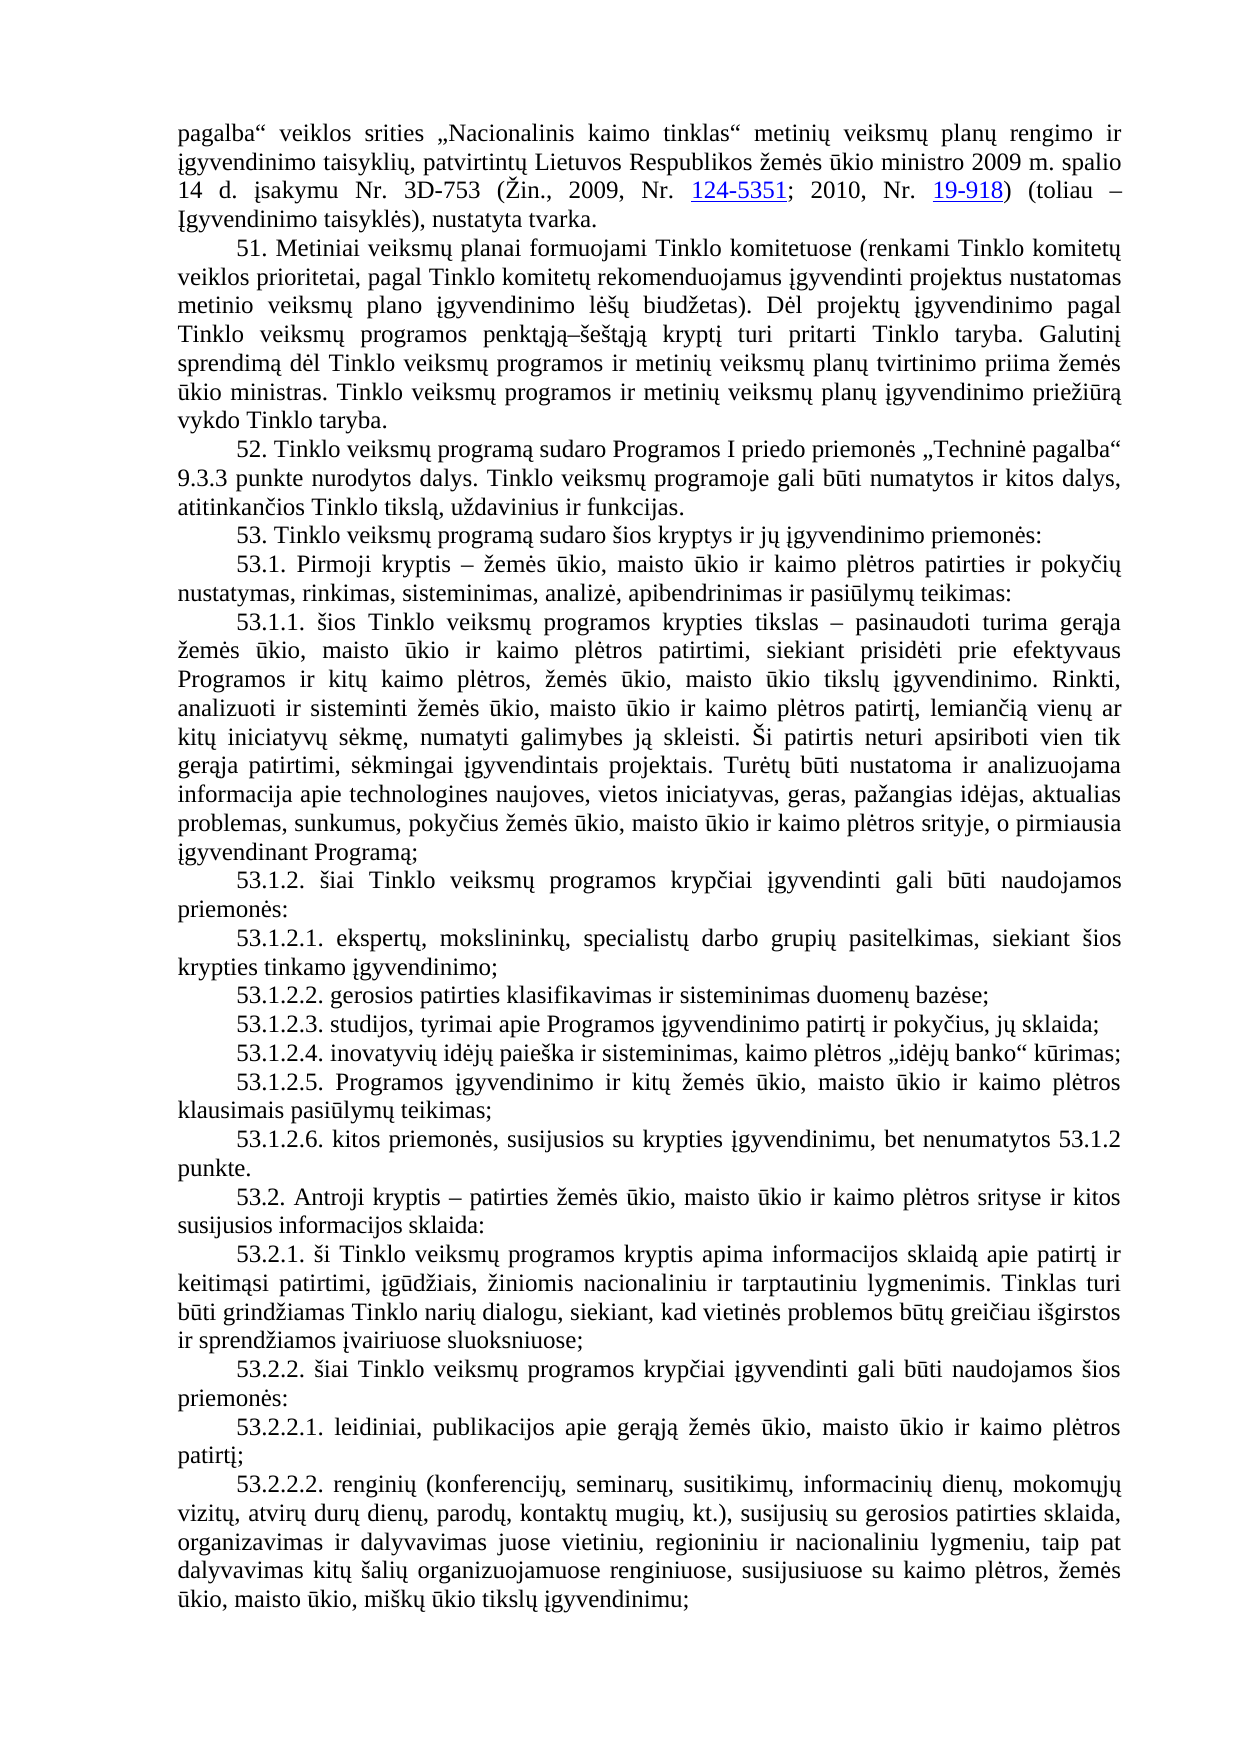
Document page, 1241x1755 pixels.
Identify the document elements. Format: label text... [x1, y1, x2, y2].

text 53.2.2.2. renginių (konferencijų, seminarų, susitikimų, informacinių dienų, mokomųjų vizitų, atvirų durų dienų, parodų, kontaktų mugių, kt.), susijusių su gerosios patirties sklaida, organizavimas ir dalyvavimas juose vietiniu, regioniniu ir nacionaliniu lygmeniu, taip pat dalyvavimas kitų šalių organizuojamuose renginiuose, susijusiuose su kaimo plėtros, žemės ūkio, maisto ūkio, miškų ūkio tikslų įgyvendinimu; [177, 1469, 1122, 1613]
text 53.1. Pirmoji kryptis – žemės ūkio, maisto ūkio ir kaimo plėtros patirties ir pokyčių nustatymas, rinkimas, sisteminimas, analizė, apibendrinimas ir pasiūlymų teikimas: [177, 549, 1122, 607]
text 53.1.2.1. ekspertų, mokslininkų, specialistų darbo grupių pasitelkimas, siekiant šios krypties tinkamo įgyvendinimo; [177, 923, 1122, 981]
text 53.1.2.2. gerosios patirties klasifikavimas ir sisteminimas duomenų bazėse; [177, 981, 1122, 1009]
text 52. Tinklo veiksmų programą sudaro Programos I priedo priemonės „Techninė pagalba“ 9.3.3 punkte nurodytos dalys. Tinklo veiksmų programoje gali būti numatytos ir kitos dalys, atitinkančios Tinklo tikslą, uždavinius ir funkcijas. [177, 434, 1122, 521]
text 53.2.2.1. leidiniai, publikacijos apie gerąją žemės ūkio, maisto ūkio ir kaimo plėtros patirtį; [177, 1412, 1122, 1469]
text 53.1.2.4. inovatyvių idėjų paieška ir sisteminimas, kaimo plėtros „idėjų banko“ kūrimas; [177, 1038, 1122, 1067]
text 53.1.2.6. kitos priemonės, susijusios su krypties įgyvendinimu, bet nenumatytos 53.1.2 punkte. [177, 1124, 1122, 1182]
text 53.2.1. ši Tinklo veiksmų programos kryptis apima informacijos sklaidą apie patirtį ir keitimąsi patirtimi, įgūdžiais, žiniomis nacionaliniu ir tarptautiniu lygmenimis. Tinklas turi būti grindžiamas Tinklo narių dialogu, siekiant, kad vietinės problemos būtų greičiau išgirstos ir sprendžiamos įvairiuose sluoksniuose; [177, 1239, 1122, 1354]
text 53.2. Antroji kryptis – patirties žemės ūkio, maisto ūkio ir kaimo plėtros srityse ir kitos susijusios informacijos sklaida: [177, 1182, 1122, 1239]
text pagalba“ veiklos srities „Nacionalinis kaimo tinklas“ metinių veiksmų planų rengimo ir įgyvendinimo taisyklių, patvirtintų Lietuvos Respublikos žemės ūkio ministro 2009 m. spalio 14 d. įsakymu Nr. 3D-753 (Žin., 2009, Nr. 124-5351; 2010, Nr. 19-918) (toliau – Įgyvendinimo taisyklės), nustatyta tvarka. [177, 118, 1122, 233]
text 51. Metiniai veiksmų planai formuojami Tinklo komitetuose (renkami Tinklo komitetų veiklos prioritetai, pagal Tinklo komitetų rekomenduojamus įgyvendinti projektus nustatomas metinio veiksmų plano įgyvendinimo lėšų biudžetas). Dėl projektų įgyvendinimo pagal Tinklo veiksmų programos penktąją–šeštąją kryptį turi pritarti Tinklo taryba. Galutinį sprendimą dėl Tinklo veiksmų programos ir metinių veiksmų planų tvirtinimo priima žemės ūkio ministras. Tinklo veiksmų programos ir metinių veiksmų planų įgyvendinimo priežiūrą vykdo Tinklo taryba. [177, 233, 1122, 434]
text 53.1.1. šios Tinklo veiksmų programos krypties tikslas – pasinaudoti turima gerąja žemės ūkio, maisto ūkio ir kaimo plėtros patirtimi, siekiant prisidėti prie efektyvaus Programos ir kitų kaimo plėtros, žemės ūkio, maisto ūkio tikslų įgyvendinimo. Rinkti, analizuoti ir sisteminti žemės ūkio, maisto ūkio ir kaimo plėtros patirtį, lemiančią vienų ar kitų iniciatyvų sėkmę, numatyti galimybes ją skleisti. Ši patirtis neturi apsiriboti vien tik gerąja patirtimi, sėkmingai įgyvendintais projektais. Turėtų būti nustatoma ir analizuojama informacija apie technologines naujoves, vietos iniciatyvas, geras, pažangias idėjas, aktualias problemas, sunkumus, pokyčius žemės ūkio, maisto ūkio ir kaimo plėtros srityje, o pirmiausia įgyvendinant Programą; [177, 607, 1122, 866]
text 53.1.2. šiai Tinklo veiksmų programos krypčiai įgyvendinti gali būti naudojamos priemonės: [177, 866, 1122, 923]
text 53.1.2.3. studijos, tyrimai apie Programos įgyvendinimo patirtį ir pokyčius, jų sklaida; [177, 1009, 1122, 1038]
text 53. Tinklo veiksmų programą sudaro šios kryptys ir jų įgyvendinimo priemonės: [177, 521, 1122, 549]
text 53.1.2.5. Programos įgyvendinimo ir kitų žemės ūkio, maisto ūkio ir kaimo plėtros klausimais pasiūlymų teikimas; [177, 1067, 1122, 1124]
text 53.2.2. šiai Tinklo veiksmų programos krypčiai įgyvendinti gali būti naudojamos šios priemonės: [177, 1354, 1122, 1412]
